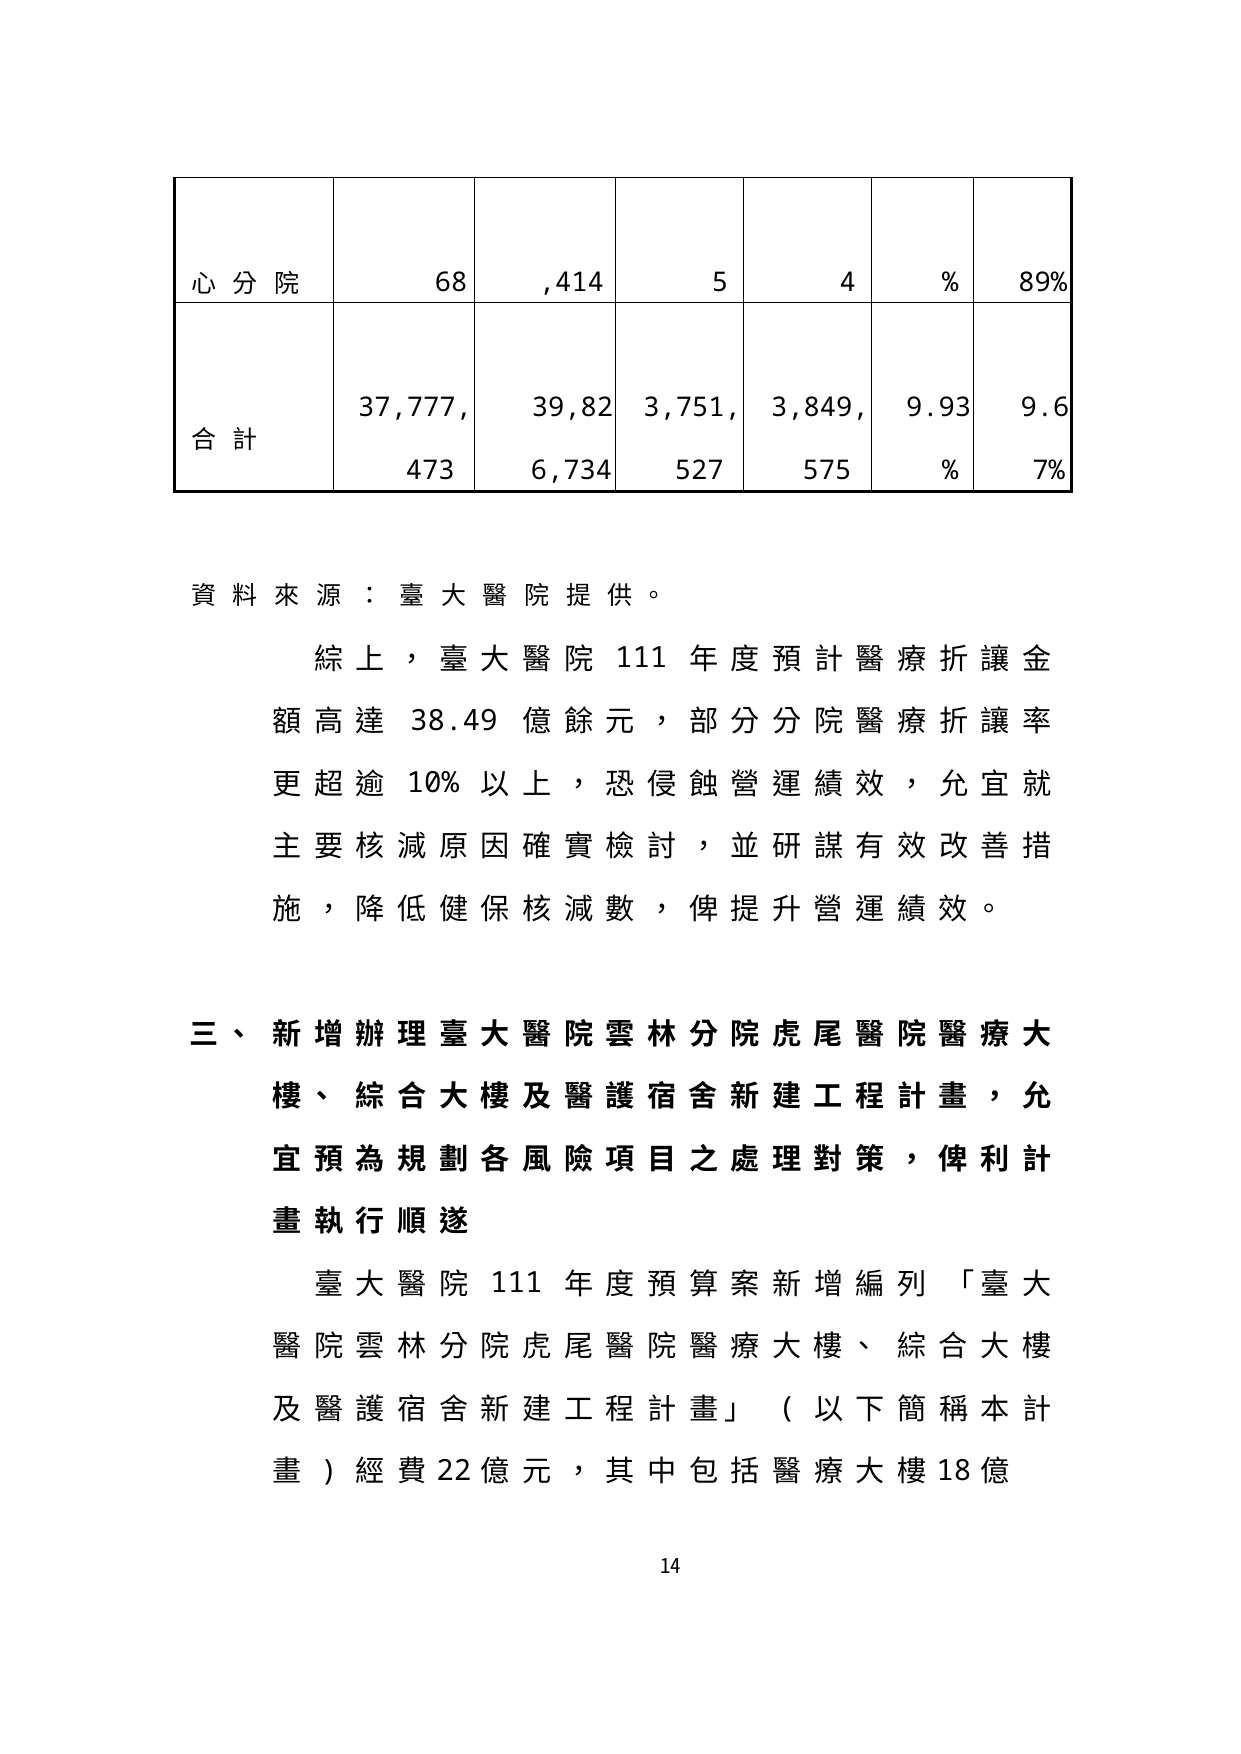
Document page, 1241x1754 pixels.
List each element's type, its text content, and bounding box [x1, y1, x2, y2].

table_cell 9.93% [872, 303, 973, 490]
table_cell 89% [974, 178, 1070, 302]
table_cell 39,826,734 [475, 303, 615, 490]
table_cell % [872, 178, 973, 302]
table_cell ,414 [475, 178, 615, 302]
text 三、新增辦理臺大醫院雲林分院虎尾醫院醫療大樓、綜合大樓及醫護宿舍新建工程計畫，允宜預為規劃各風險項目之處理對策，俾利計畫執行順遂 [183, 990, 1058, 1240]
table_cell 3,751,527 [616, 303, 743, 490]
table_cell 5 [616, 178, 743, 302]
table_cell 9.67% [974, 303, 1070, 490]
text 綜上，臺大醫院111年度預計醫療折讓金額高達38.49億餘元，部分分院醫療折讓率更超逾10%以上，恐侵蝕營運績效，允宜就主要核減原因確實檢討，並研謀有效改善措施，降低健保核減數，俾提升營運績效。 [242, 615, 1058, 927]
text 臺大醫院111年度預算案新增編列「臺大醫院雲林分院虎尾醫院醫療大樓、綜合大樓及醫護宿舍新建工程計畫」(以下簡稱本計畫)經費22億元，其中包括醫療大樓18億 [242, 1240, 1058, 1490]
table_cell 37,777,473 [334, 303, 474, 490]
table_cell 4 [744, 178, 871, 302]
text 資料來源：臺大醫院提供。 [183, 552, 1117, 615]
table_cell 心分院 [176, 178, 333, 302]
table_cell 68 [334, 178, 474, 302]
table_cell 合計 [176, 303, 333, 490]
table_cell 3,849,575 [744, 303, 871, 490]
